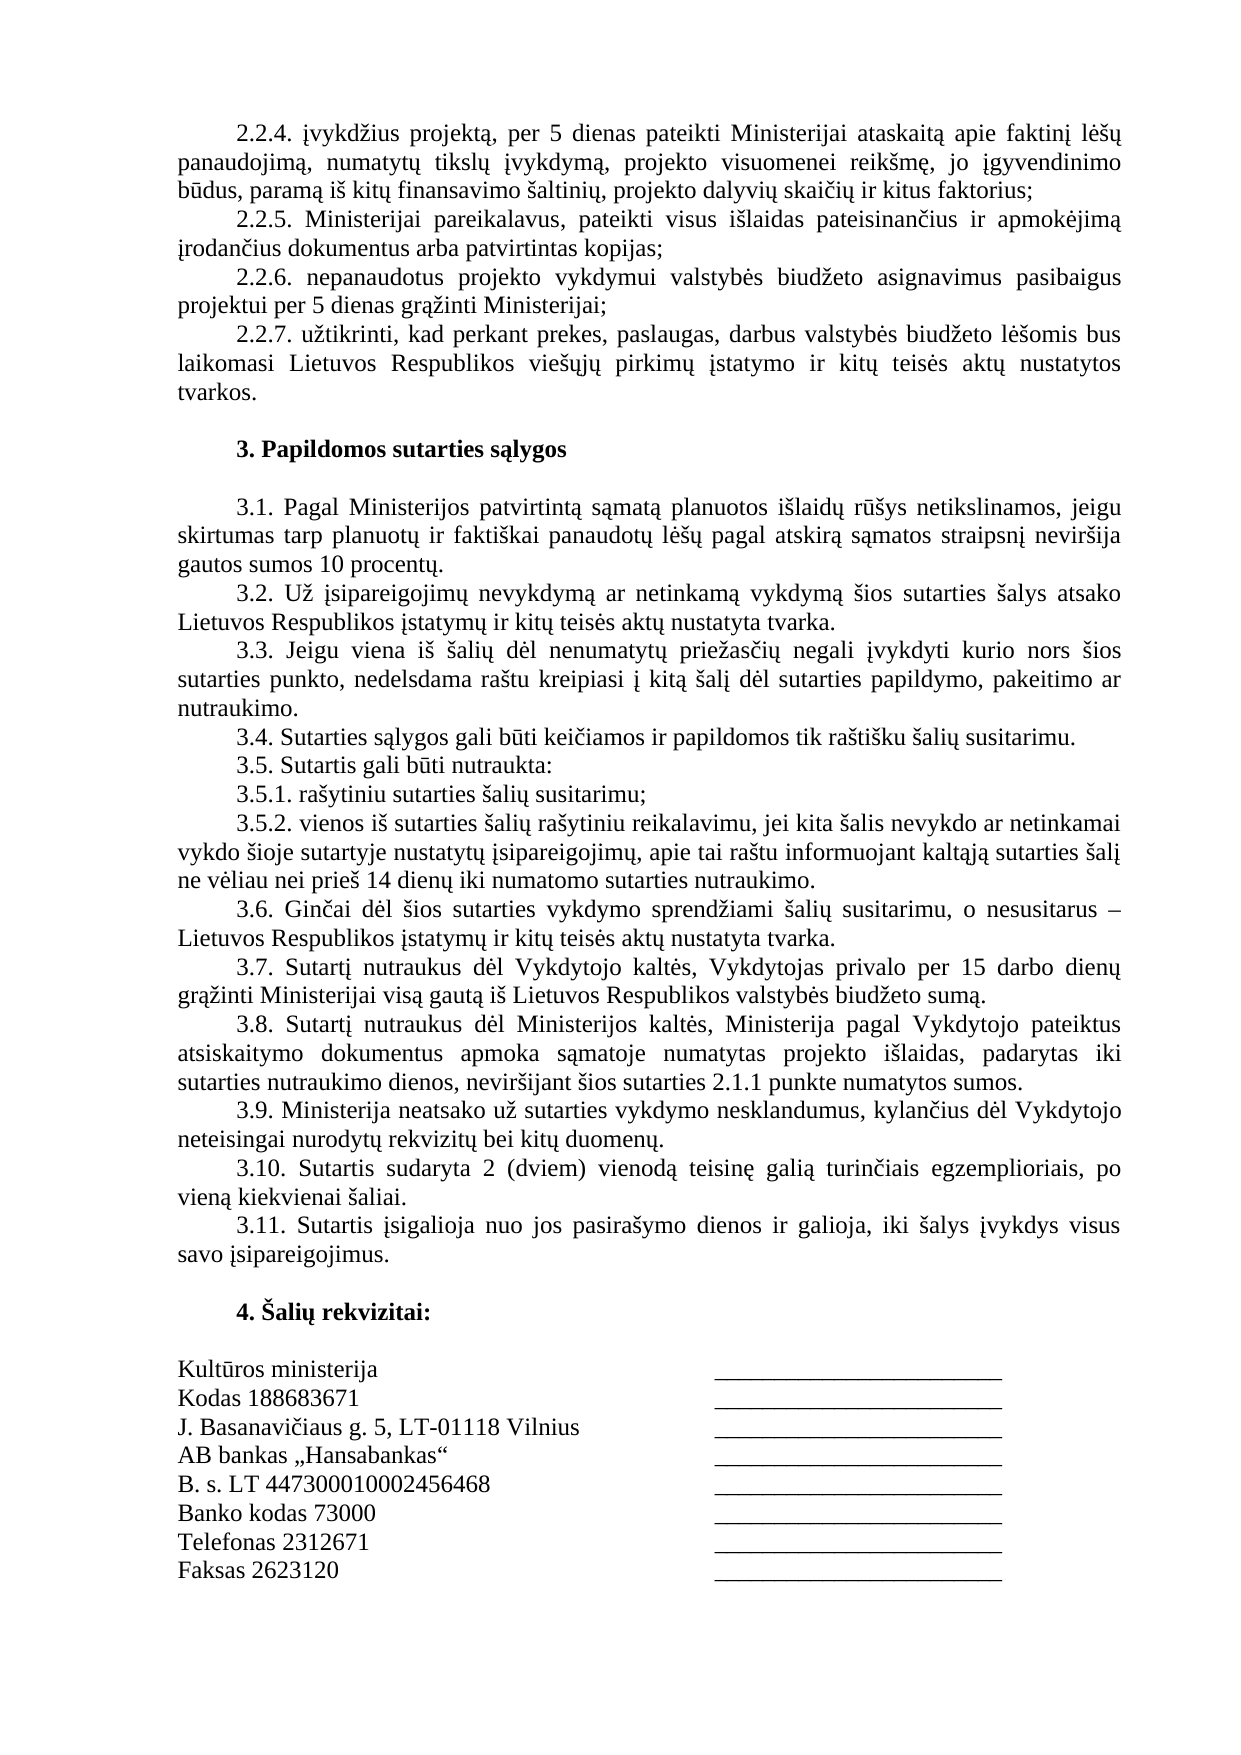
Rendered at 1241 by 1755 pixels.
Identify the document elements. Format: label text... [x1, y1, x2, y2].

text 3.6. Ginčai dėl šios sutarties vykdymo sprendžiami šalių susitarimu, o nesusitarus – Lietuvos Respublikos įstatymų ir kitų teisės aktų nustatyta tvarka. [177, 894, 1122, 952]
text 3.9. Ministerija neatsako už sutarties vykdymo nesklandumus, kylančius dėl Vykdytojo neteisingai nurodytų rekvizitų bei kitų duomenų. [177, 1096, 1122, 1153]
text 4. Šalių rekvizitai: [177, 1297, 1122, 1326]
text 2.2.6. nepanaudotus projekto vykdymui valstybės biudžeto asignavimus pasibaigus projektui per 5 dienas grąžinti Ministerijai; [177, 262, 1122, 319]
text 3.10. Sutartis sudaryta 2 (dviem) vienodą teisinę galią turinčiais egzemplioriais, po vieną kiekvienai šaliai. [177, 1153, 1122, 1211]
text Kodas 188683671 [177, 1383, 1122, 1412]
text Faksas 2623120 [177, 1556, 1122, 1584]
text B. s. LT 447300010002456468 [177, 1469, 1122, 1498]
text 3.4. Sutarties sąlygos gali būti keičiamos ir papildomos tik raštišku šalių susitarimu. [177, 722, 1122, 751]
text 3.1. Pagal Ministerijos patvirtintą sąmatą planuotos išlaidų rūšys netikslinamos, jeigu skirtumas tarp planuotų ir faktiškai panaudotų lėšų pagal atskirą sąmatos straipsnį neviršija gautos sumos 10 procentų. [177, 492, 1122, 578]
text 2.2.7. užtikrinti, kad perkant prekes, paslaugas, darbus valstybės biudžeto lėšomis bus laikomasi Lietuvos Respublikos viešųjų pirkimų įstatymo ir kitų teisės aktų nustatytos tvarkos. [177, 319, 1122, 406]
text 3.8. Sutartį nutraukus dėl Ministerijos kaltės, Ministerija pagal Vykdytojo pateiktus atsiskaitymo dokumentus apmoka sąmatoje numatytas projekto išlaidas, padarytas iki sutarties nutraukimo dienos, neviršijant šios sutarties 2.1.1 punkte numatytos sumos. [177, 1009, 1122, 1096]
text 2.2.4. įvykdžius projektą, per 5 dienas pateikti Ministerijai ataskaitą apie faktinį lėšų panaudojimą, numatytų tikslų įvykdymą, projekto visuomenei reikšmę, jo įgyvendinimo būdus, paramą iš kitų finansavimo šaltinių, projekto dalyvių skaičių ir kitus faktorius; [177, 118, 1122, 204]
text 3.7. Sutartį nutraukus dėl Vykdytojo kaltės, Vykdytojas privalo per 15 darbo dienų grąžinti Ministerijai visą gautą iš Lietuvos Respublikos valstybės biudžeto sumą. [177, 952, 1122, 1009]
text Telefonas 2312671 [177, 1527, 1122, 1556]
text 3.11. Sutartis įsigalioja nuo jos pasirašymo dienos ir galioja, iki šalys įvykdys visus savo įsipareigojimus. [177, 1211, 1122, 1268]
text AB bankas „Hansabankas“ [177, 1441, 1122, 1469]
text Banko kodas 73000 [177, 1498, 1122, 1527]
text 3.2. Už įsipareigojimų nevykdymą ar netinkamą vykdymą šios sutarties šalys atsako Lietuvos Respublikos įstatymų ir kitų teisės aktų nustatyta tvarka. [177, 578, 1122, 636]
text J. Basanavičiaus g. 5, LT-01118 Vilnius [177, 1412, 1122, 1441]
text Kultūros ministerija [177, 1354, 1122, 1383]
text 3.3. Jeigu viena iš šalių dėl nenumatytų priežasčių negali įvykdyti kurio nors šios sutarties punkto, nedelsdama raštu kreipiasi į kitą šalį dėl sutarties papildymo, pakeitimo ar nutraukimo. [177, 636, 1122, 722]
text 3.5.2. vienos iš sutarties šalių rašytiniu reikalavimu, jei kita šalis nevykdo ar netinkamai vykdo šioje sutartyje nustatytų įsipareigojimų, apie tai raštu informuojant kaltąją sutarties šalį ne vėliau nei prieš 14 dienų iki numatomo sutarties nutraukimo. [177, 808, 1122, 894]
text 3. Papildomos sutarties sąlygos [177, 434, 1122, 463]
text 3.5. Sutartis gali būti nutraukta: [177, 751, 1122, 779]
text 3.5.1. rašytiniu sutarties šalių susitarimu; [177, 779, 1122, 808]
text 2.2.5. Ministerijai pareikalavus, pateikti visus išlaidas pateisinančius ir apmokėjimą įrodančius dokumentus arba patvirtintas kopijas; [177, 204, 1122, 262]
